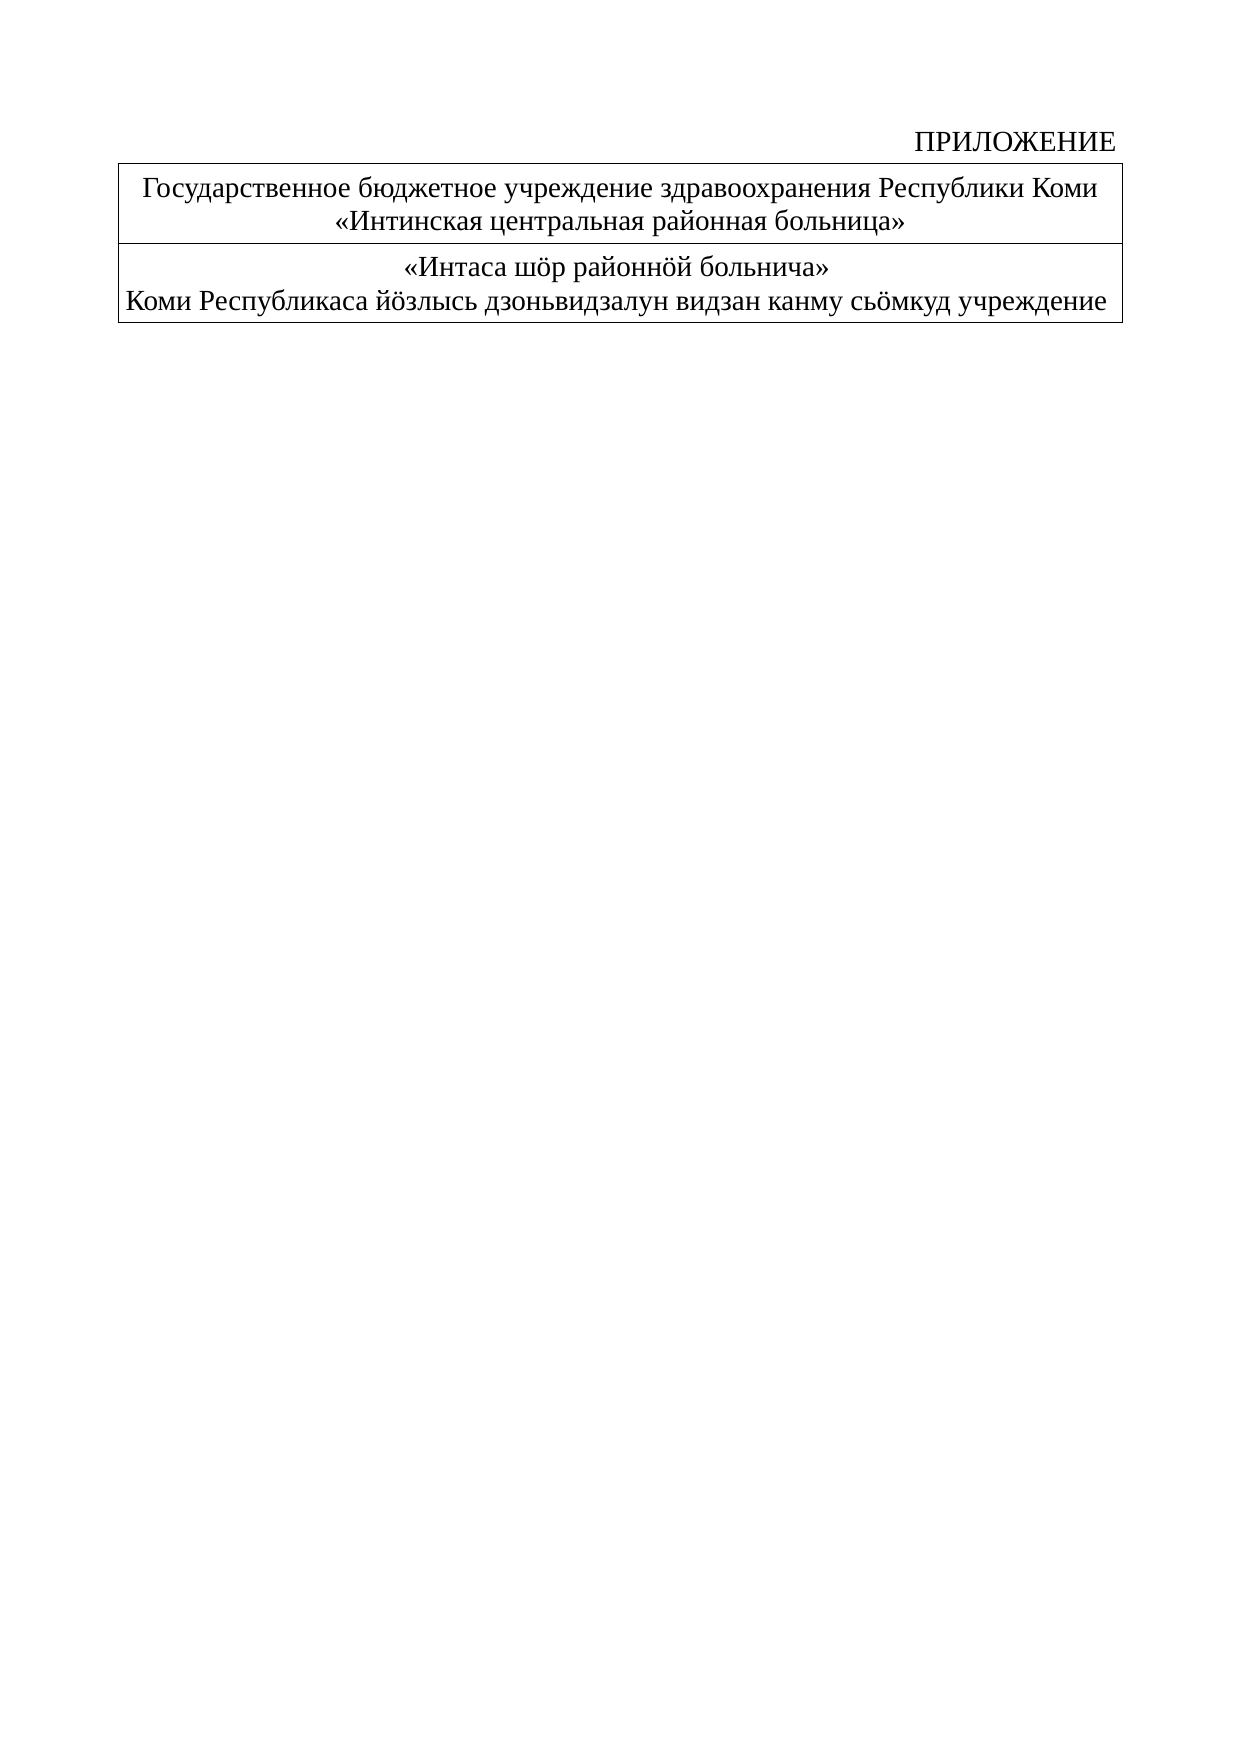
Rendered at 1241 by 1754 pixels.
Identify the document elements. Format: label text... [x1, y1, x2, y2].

table_cell Государственное бюджетное учреждение здравоохранения Республики Коми «Интинская центральная районная больница» [119, 164, 1122, 243]
table_cell «Интаса шӧр районнӧй больнича» Коми Республикаса йӧзлысь дзоньвидзалун видзан канму сьӧмкуд учреждение [119, 244, 1122, 322]
table_header ПРИЛОЖЕНИЕ [118, 118, 1122, 163]
